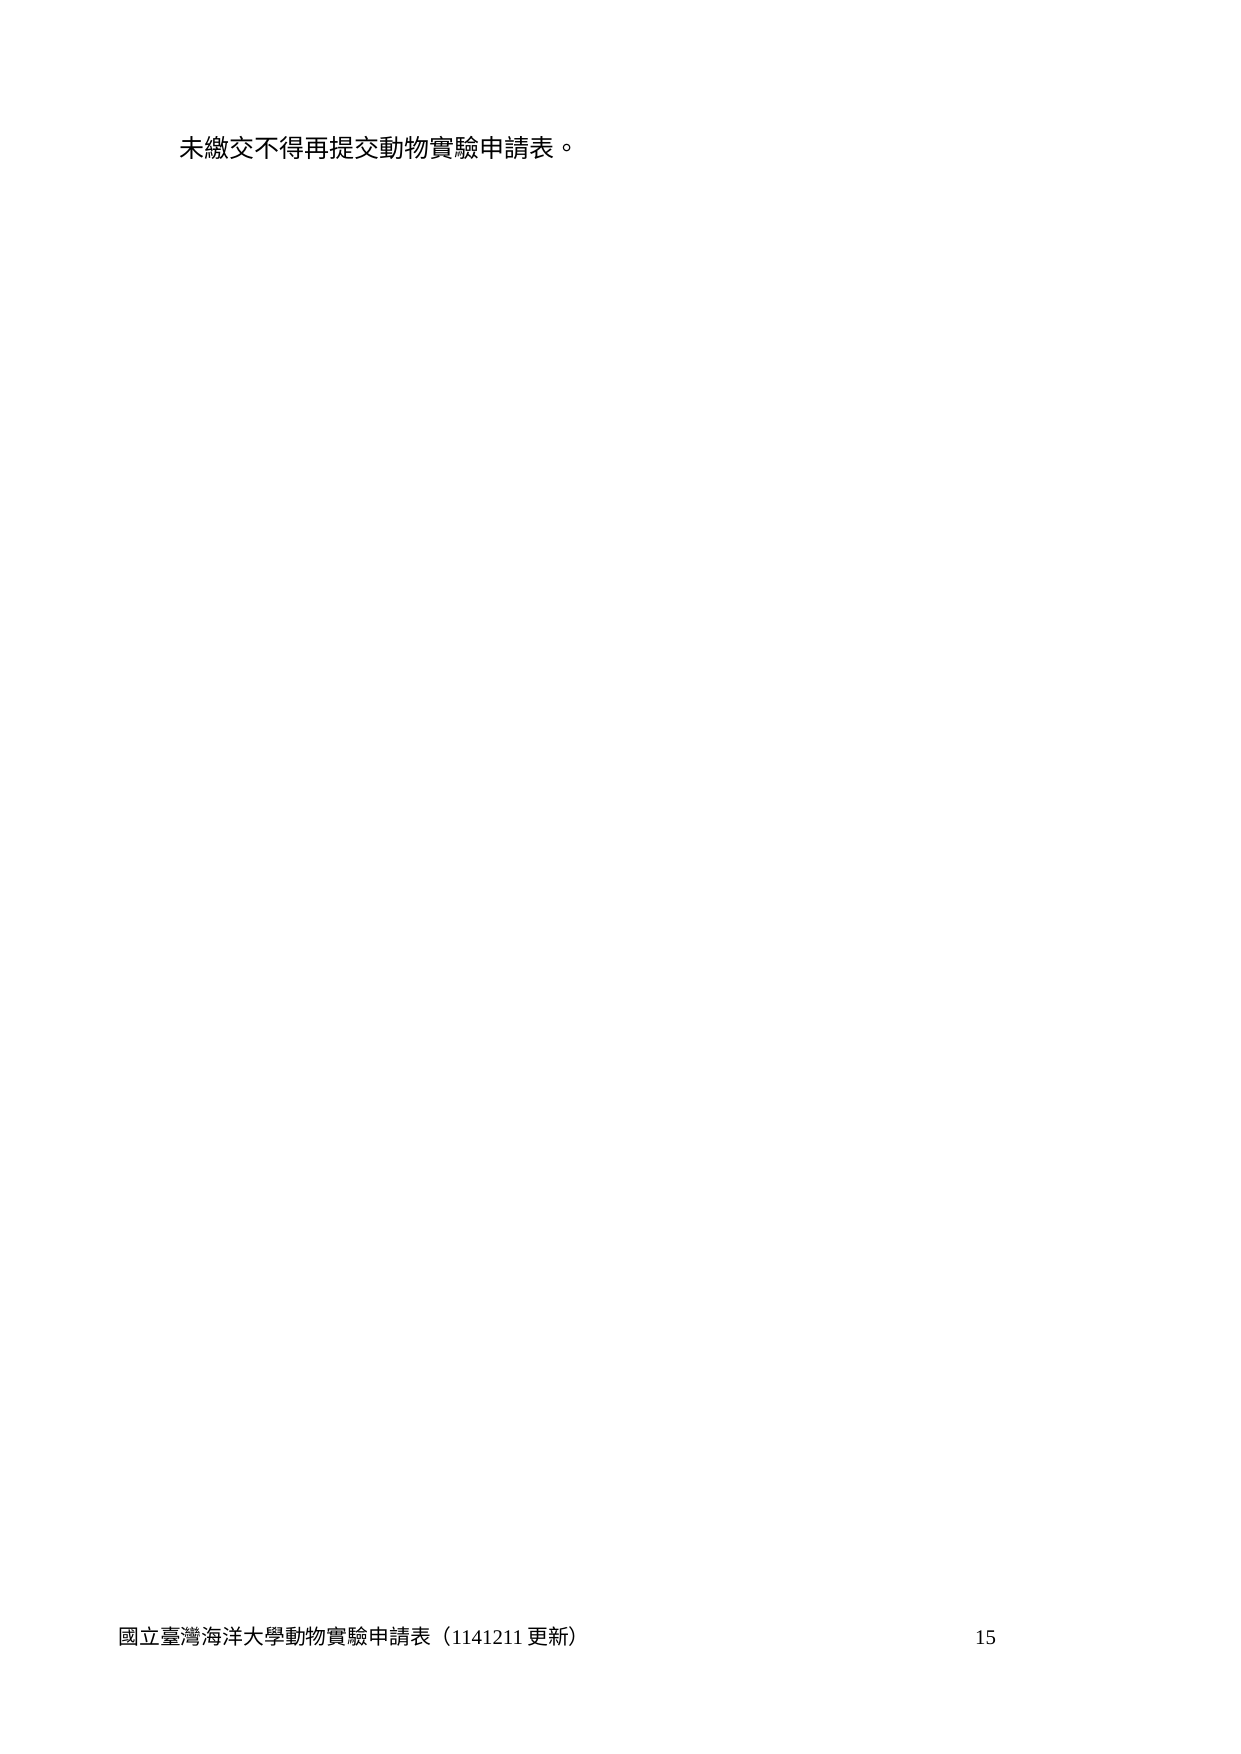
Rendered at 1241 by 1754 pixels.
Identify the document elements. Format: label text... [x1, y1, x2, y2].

text 未繳交不得再提交動物實驗申請表。 [117, 104, 1122, 167]
